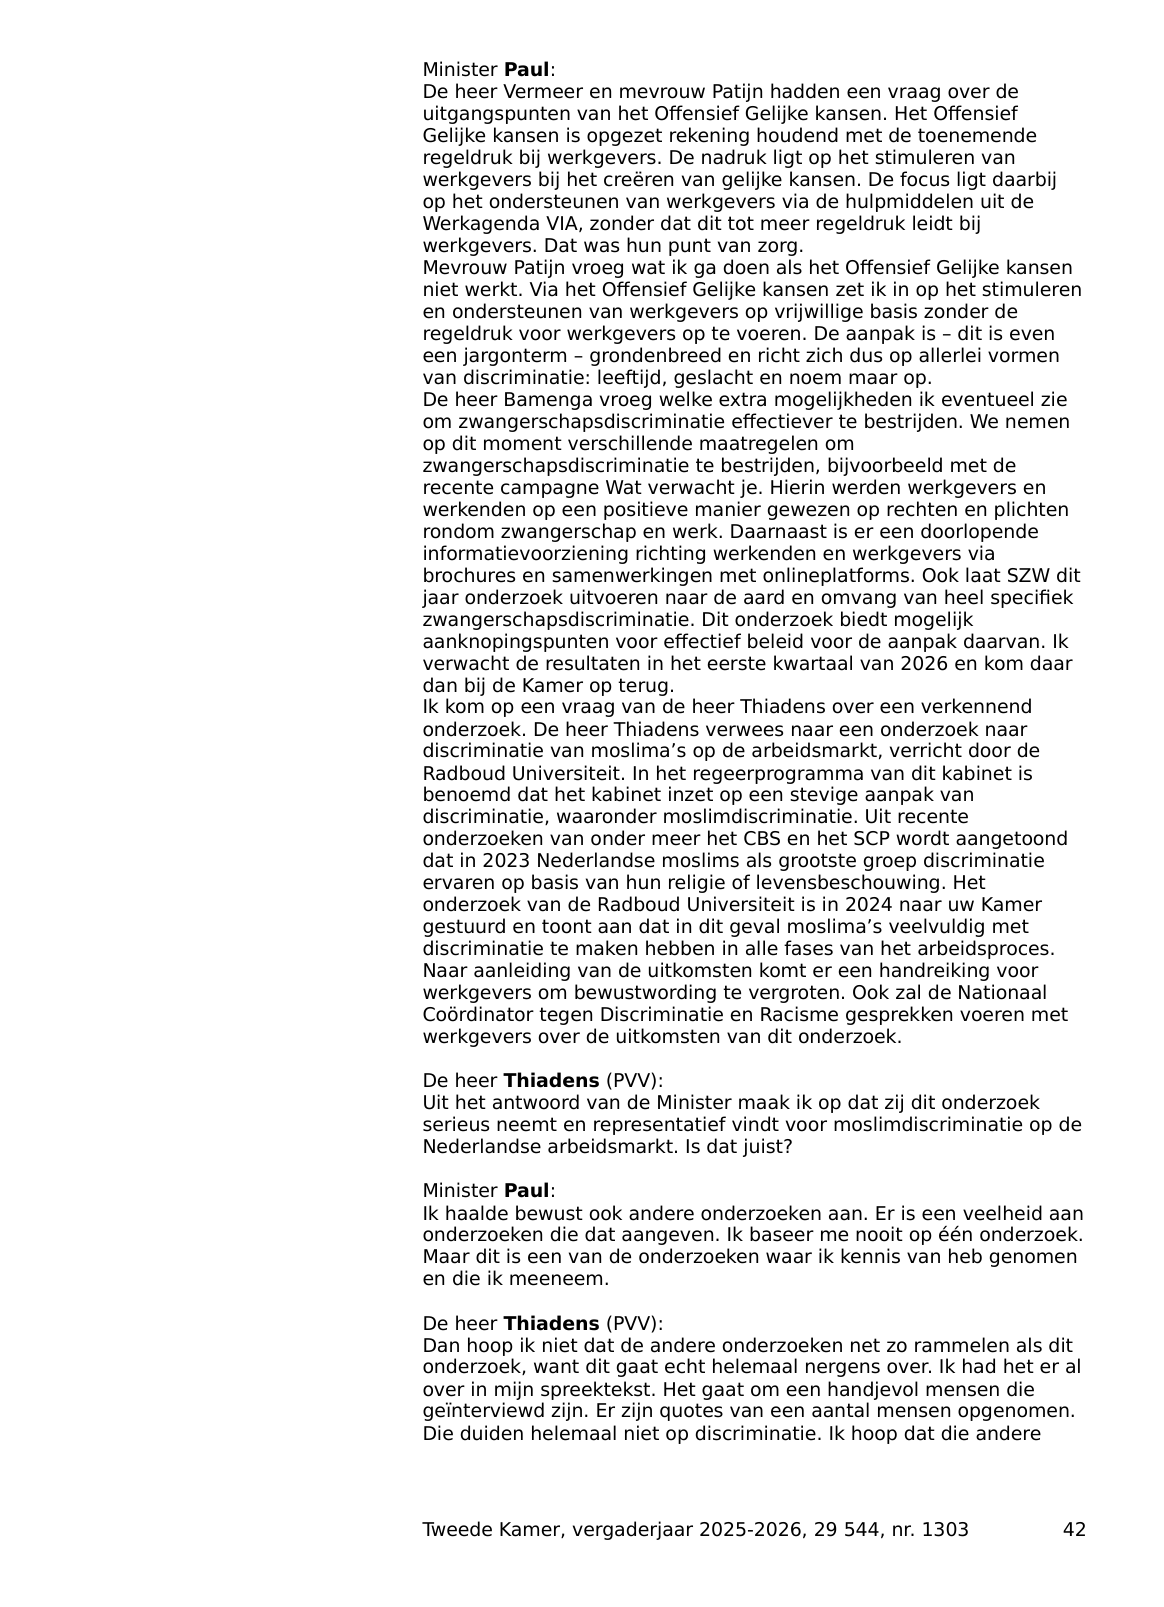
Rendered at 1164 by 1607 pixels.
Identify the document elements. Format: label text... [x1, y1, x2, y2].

text De heer Vermeer en mevrouw Patijn hadden een vraag over de uitgangspunten van het Offensief Gelijke kansen. Het Offensief Gelijke kansen is opgezet rekening houdend met de toenemende regeldruk bij werkgevers. De nadruk ligt op het stimuleren van werkgevers bij het creëren van gelijke kansen. De focus ligt daarbij op het ondersteunen van werkgevers via de hulpmiddelen uit de Werkagenda VIA, zonder dat dit tot meer regeldruk leidt bij werkgevers. Dat was hun punt van zorg. [422, 81, 1087, 257]
text Mevrouw Patijn vroeg wat ik ga doen als het Offensief Gelijke kansen niet werkt. Via het Offensief Gelijke kansen zet ik in op het stimuleren en ondersteunen van werkgevers op vrijwillige basis zonder de regeldruk voor werkgevers op te voeren. De aanpak is – dit is even een jargonterm – grondenbreed en richt zich dus op allerlei vormen van discriminatie: leeftijd, geslacht en noem maar op. [422, 257, 1087, 389]
text De heer Thiadens (PVV): [422, 1312, 1087, 1334]
text Dan hoop ik niet dat de andere onderzoeken net zo rammelen als dit onderzoek, want dit gaat echt helemaal nergens over. Ik had het er al over in mijn spreektekst. Het gaat om een handjevol mensen die geïnterviewd zijn. Er zijn quotes van een aantal mensen opgenomen. Die duiden helemaal niet op discriminatie. Ik hoop dat die andere [422, 1334, 1087, 1444]
text Uit het antwoord van de Minister maak ik op dat zij dit onderzoek serieus neemt en representatief vindt voor moslimdiscriminatie op de Nederlandse arbeidsmarkt. Is dat juist? [422, 1092, 1087, 1158]
text De heer Bamenga vroeg welke extra mogelijkheden ik eventueel zie om zwangerschapsdiscriminatie effectiever te bestrijden. We nemen op dit moment verschillende maatregelen om zwangerschapsdiscriminatie te bestrijden, bijvoorbeeld met de recente campagne Wat verwacht je. Hierin werden werkgevers en werkenden op een positieve manier gewezen op rechten en plichten rondom zwangerschap en werk. Daarnaast is er een doorlopende informatievoorziening richting werkenden en werkgevers via brochures en samenwerkingen met onlineplatforms. Ook laat SZW dit jaar onderzoek uitvoeren naar de aard en omvang van heel specifiek zwangerschapsdiscriminatie. Dit onderzoek biedt mogelijk aanknopingspunten voor effectief beleid voor de aanpak daarvan. Ik verwacht de resultaten in het eerste kwartaal van 2026 en kom daar dan bij de Kamer op terug. [422, 389, 1087, 696]
text Ik haalde bewust ook andere onderzoeken aan. Er is een veelheid aan onderzoeken die dat aangeven. Ik baseer me nooit op één onderzoek. Maar dit is een van de onderzoeken waar ik kennis van heb genomen en die ik meeneem. [422, 1202, 1087, 1290]
text Minister Paul: [422, 59, 1087, 81]
text Ik kom op een vraag van de heer Thiadens over een verkennend onderzoek. De heer Thiadens verwees naar een onderzoek naar discriminatie van moslima’s op de arbeidsmarkt, verricht door de Radboud Universiteit. In het regeerprogramma van dit kabinet is benoemd dat het kabinet inzet op een stevige aanpak van discriminatie, waaronder moslimdiscriminatie. Uit recente onderzoeken van onder meer het CBS en het SCP wordt aangetoond dat in 2023 Nederlandse moslims als grootste groep discriminatie ervaren op basis van hun religie of levensbeschouwing. Het onderzoek van de Radboud Universiteit is in 2024 naar uw Kamer gestuurd en toont aan dat in dit geval moslima’s veelvuldig met discriminatie te maken hebben in alle fases van het arbeidsproces. Naar aanleiding van de uitkomsten komt er een handreiking voor werkgevers om bewustwording te vergroten. Ook zal de Nationaal Coördinator tegen Discriminatie en Racisme gesprekken voeren met werkgevers over de uitkomsten van dit onderzoek. [422, 696, 1087, 1048]
text De heer Thiadens (PVV): [422, 1070, 1087, 1092]
text Minister Paul: [422, 1180, 1087, 1202]
